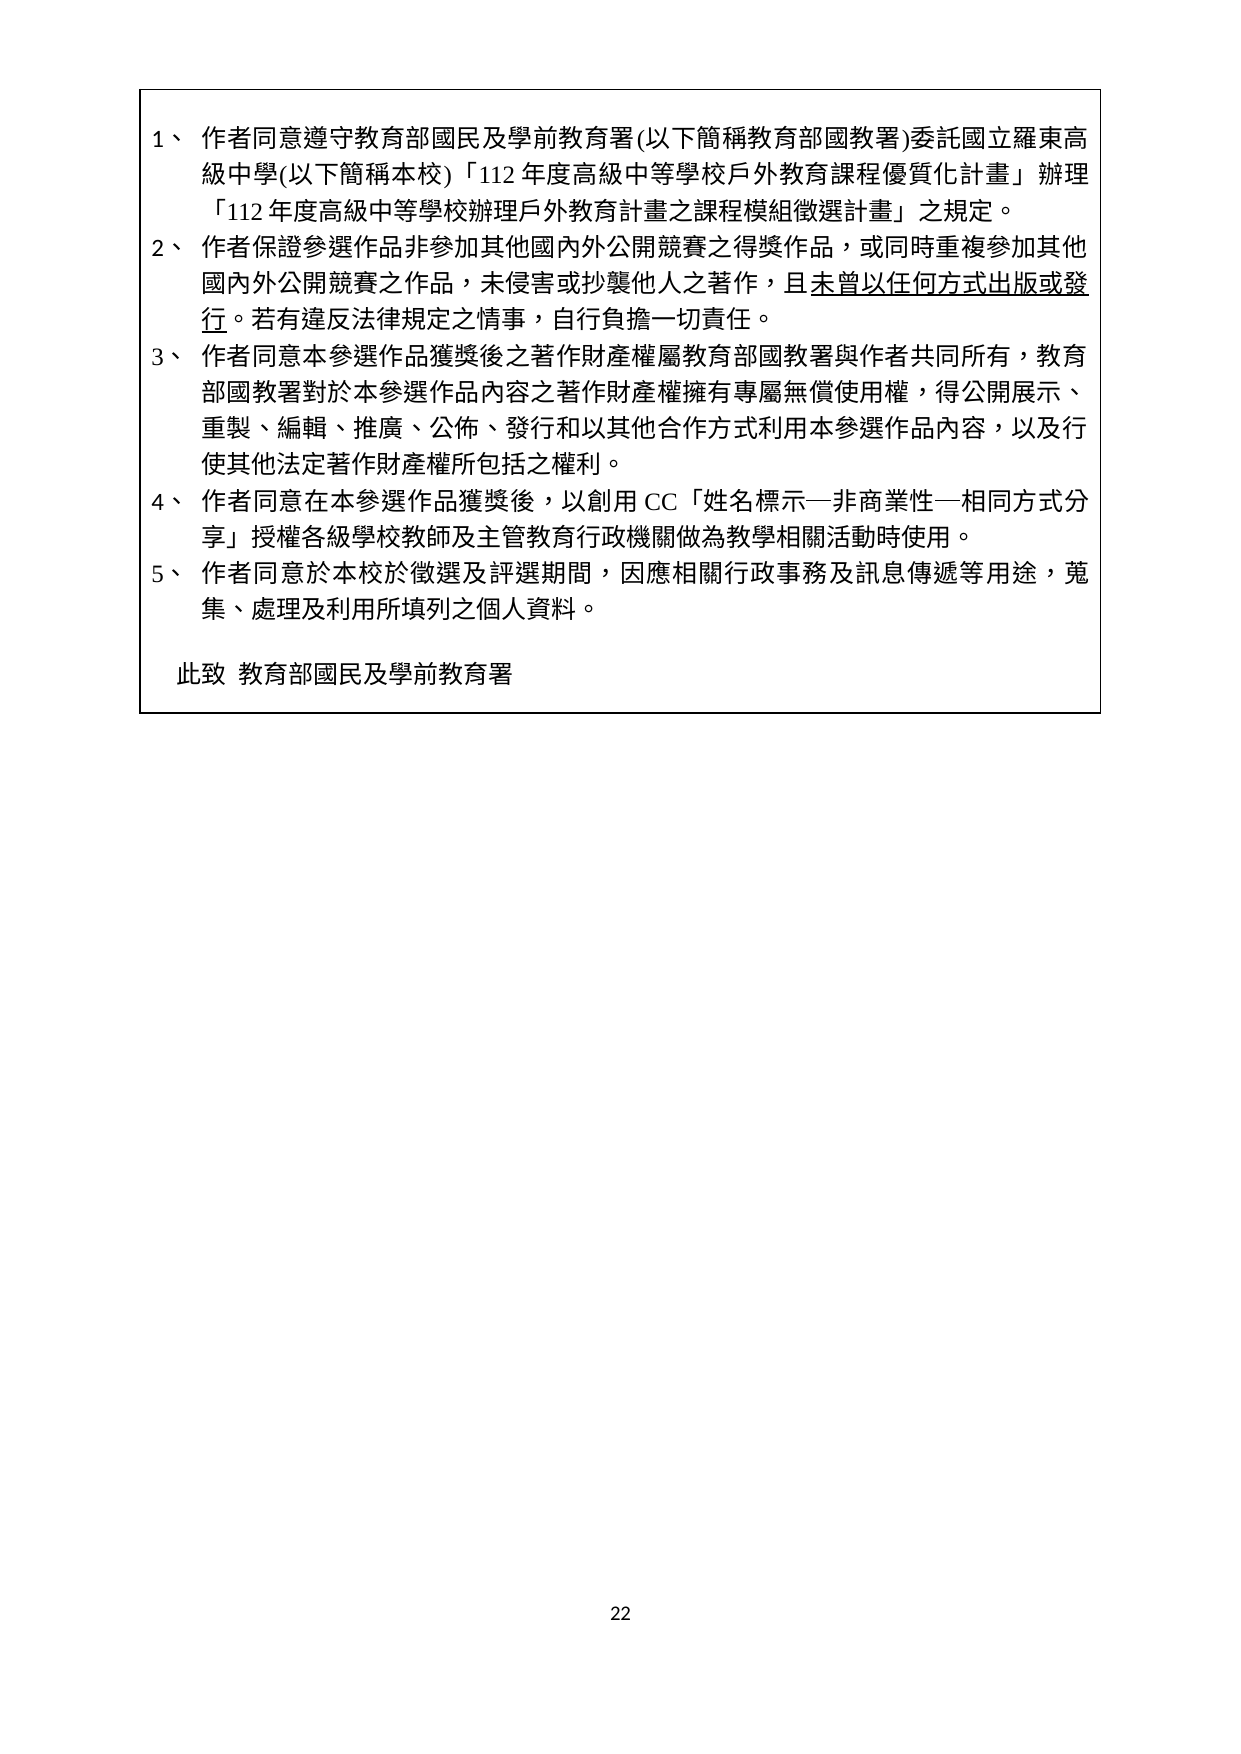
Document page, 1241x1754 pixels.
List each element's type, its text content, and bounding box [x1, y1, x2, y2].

table_cell 作者同意遵守教育部國民及學前教育署(以下簡稱教育部國教署)委託國立羅東高級中學(以下簡稱本校)「112年度高級中等學校戶外教育課程優質化計畫」辦理「112年度高級中等學校辦理戶外教育計畫之課程模組徵選計畫」之規定。 作者保證參選作品非參加其他國內外公開競賽之得獎作品，或同時重複參加其他國內外公開競賽之作品，未侵害或抄襲他人之著作，且未曾以任何方式出版或發行。若有違反法律規定之情事，自行負擔一切責任。 作者同意本參選作品獲獎後之著作財產權屬教育部國教署與作者共同所有，教育部國教署對於本參選作品內容之著作財產權擁有專屬無償使用權，得公開展示、重製、編輯、推廣、公佈、發行和以其他合作方式利用本參選作品內容，以及行使其他法定著作財產權所包括之權利。 作者同意在本參選作品獲獎後，以創用CC「姓名標示─非商業性─相同方式分享」授權各級學校教師及主管教育行政機關做為教學相關活動時使用。 作者同意於本校於徵選及評選期間，因應相關行政事務及訊息傳遞等用途，蒐集、處理及利用所填列之個人資料。 此致 教育部國民及學前教育署 [141, 90, 1100, 712]
